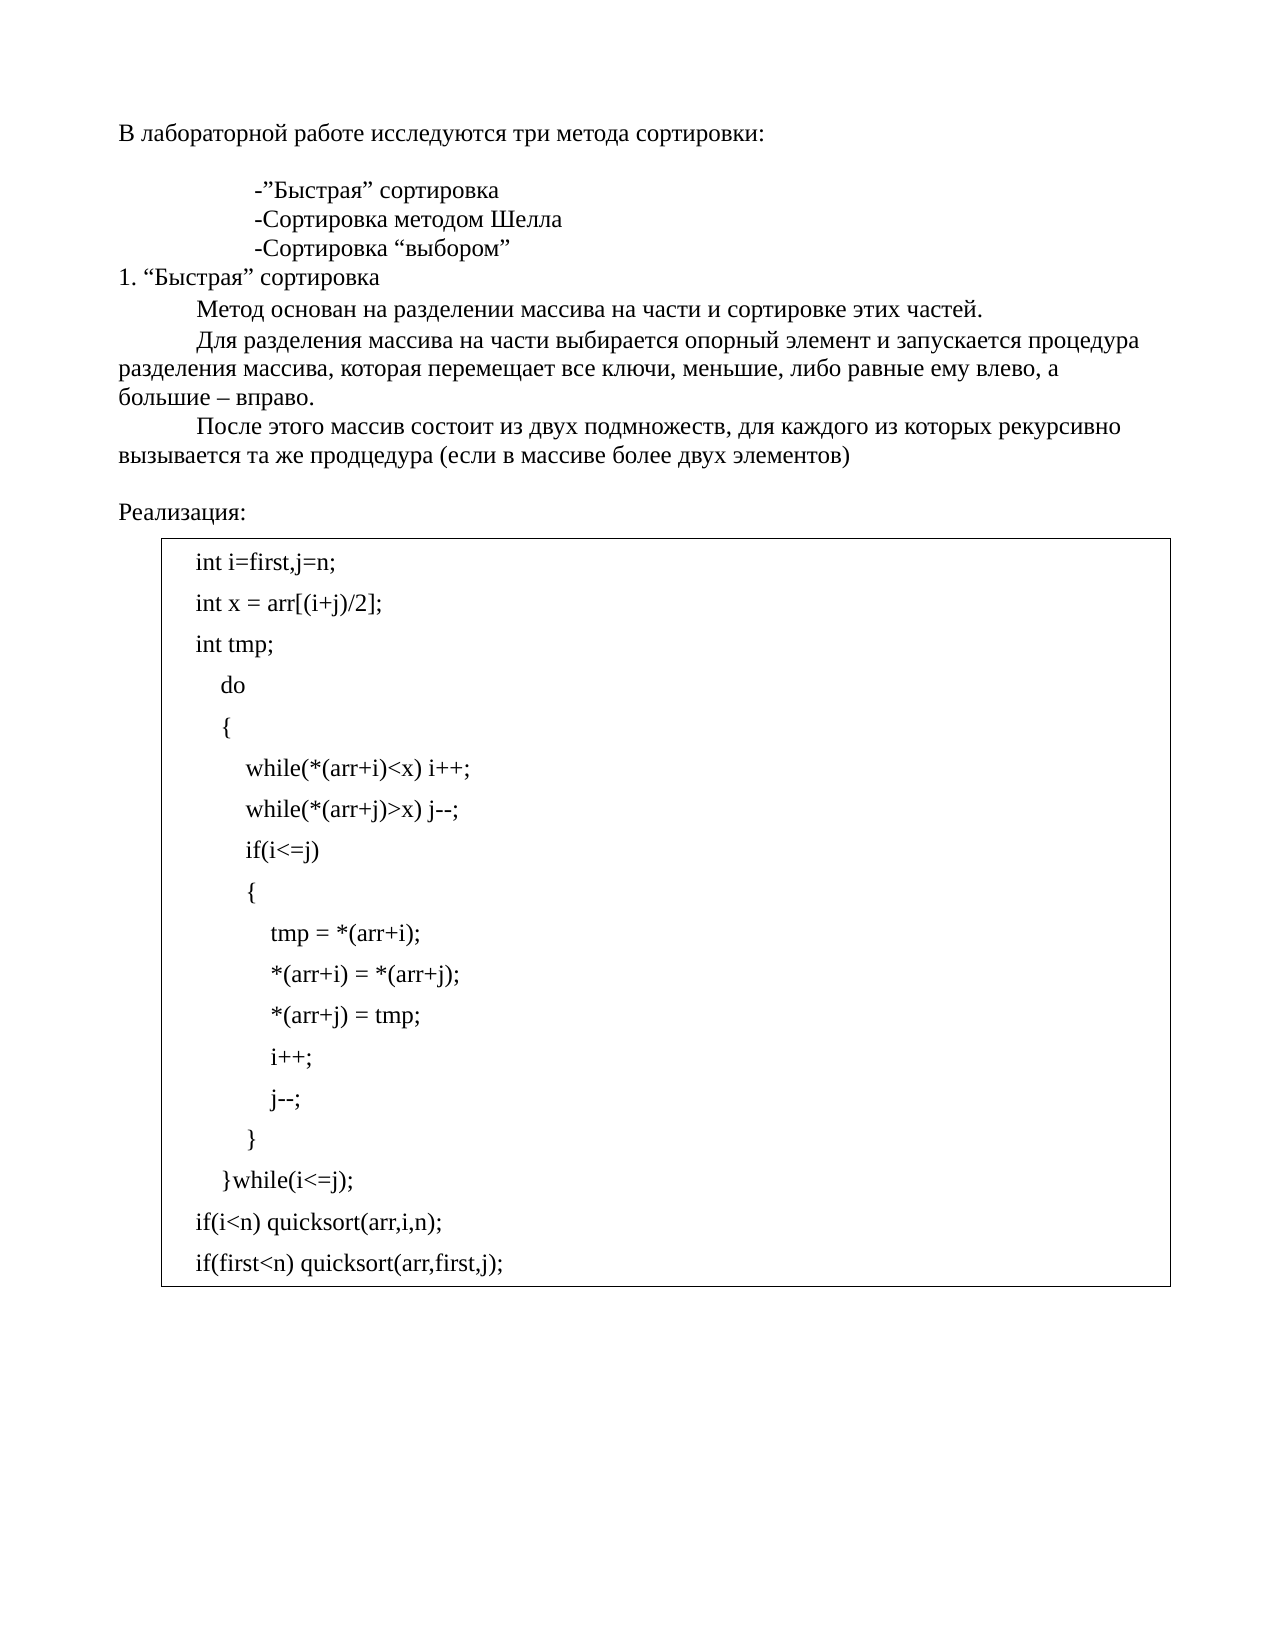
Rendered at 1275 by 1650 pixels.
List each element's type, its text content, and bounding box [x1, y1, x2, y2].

text Для разделения массива на части выбирается опорный элемент и запускается процедура разделения массива, которая перемещает все ключи, меньшие, либо равные ему влево, а большие – вправо. [118, 325, 1157, 411]
text while(*(arr+j)>x) j--; [170, 794, 1162, 823]
text int i=first,j=n; [170, 547, 1162, 576]
text while(*(arr+i)<x) i++; [170, 753, 1162, 782]
text *(arr+i) = *(arr+j); [170, 959, 1162, 988]
text if(i<n) quicksort(arr,i,n); [170, 1207, 1162, 1236]
text if(i<=j) [170, 836, 1162, 864]
text После этого массив состоит из двух подмножеств, для каждого из которых рекурсивно вызывается та же продцедура (если в массиве более двух элементов) [118, 411, 1157, 468]
text do [170, 671, 1162, 699]
text int tmp; [170, 629, 1162, 658]
text }while(i<=j); [170, 1166, 1162, 1194]
text -Сортировка методом Шелла [118, 204, 1157, 233]
text Реализация: [118, 497, 1157, 526]
text i++; [170, 1042, 1162, 1071]
text 1. “Быстрая” сортировка [118, 262, 1157, 291]
text -”Быстрая” сортировка [118, 176, 1157, 204]
text { [170, 712, 1162, 741]
text int x = arr[(i+j)/2]; [170, 588, 1162, 617]
text *(arr+j) = tmp; [170, 1001, 1162, 1029]
text j--; [170, 1083, 1162, 1112]
text } [170, 1124, 1162, 1153]
text В лабораторной работе исследуются три метода сортировки: [118, 118, 1157, 147]
text tmp = *(arr+i); [170, 918, 1162, 947]
text { [170, 877, 1162, 906]
text Метод основан на разделении массива на части и сортировке этих частей. [118, 291, 1157, 325]
text if(first<n) quicksort(arr,first,j); [170, 1248, 1162, 1277]
text -Сортировка “выбором” [118, 233, 1157, 262]
